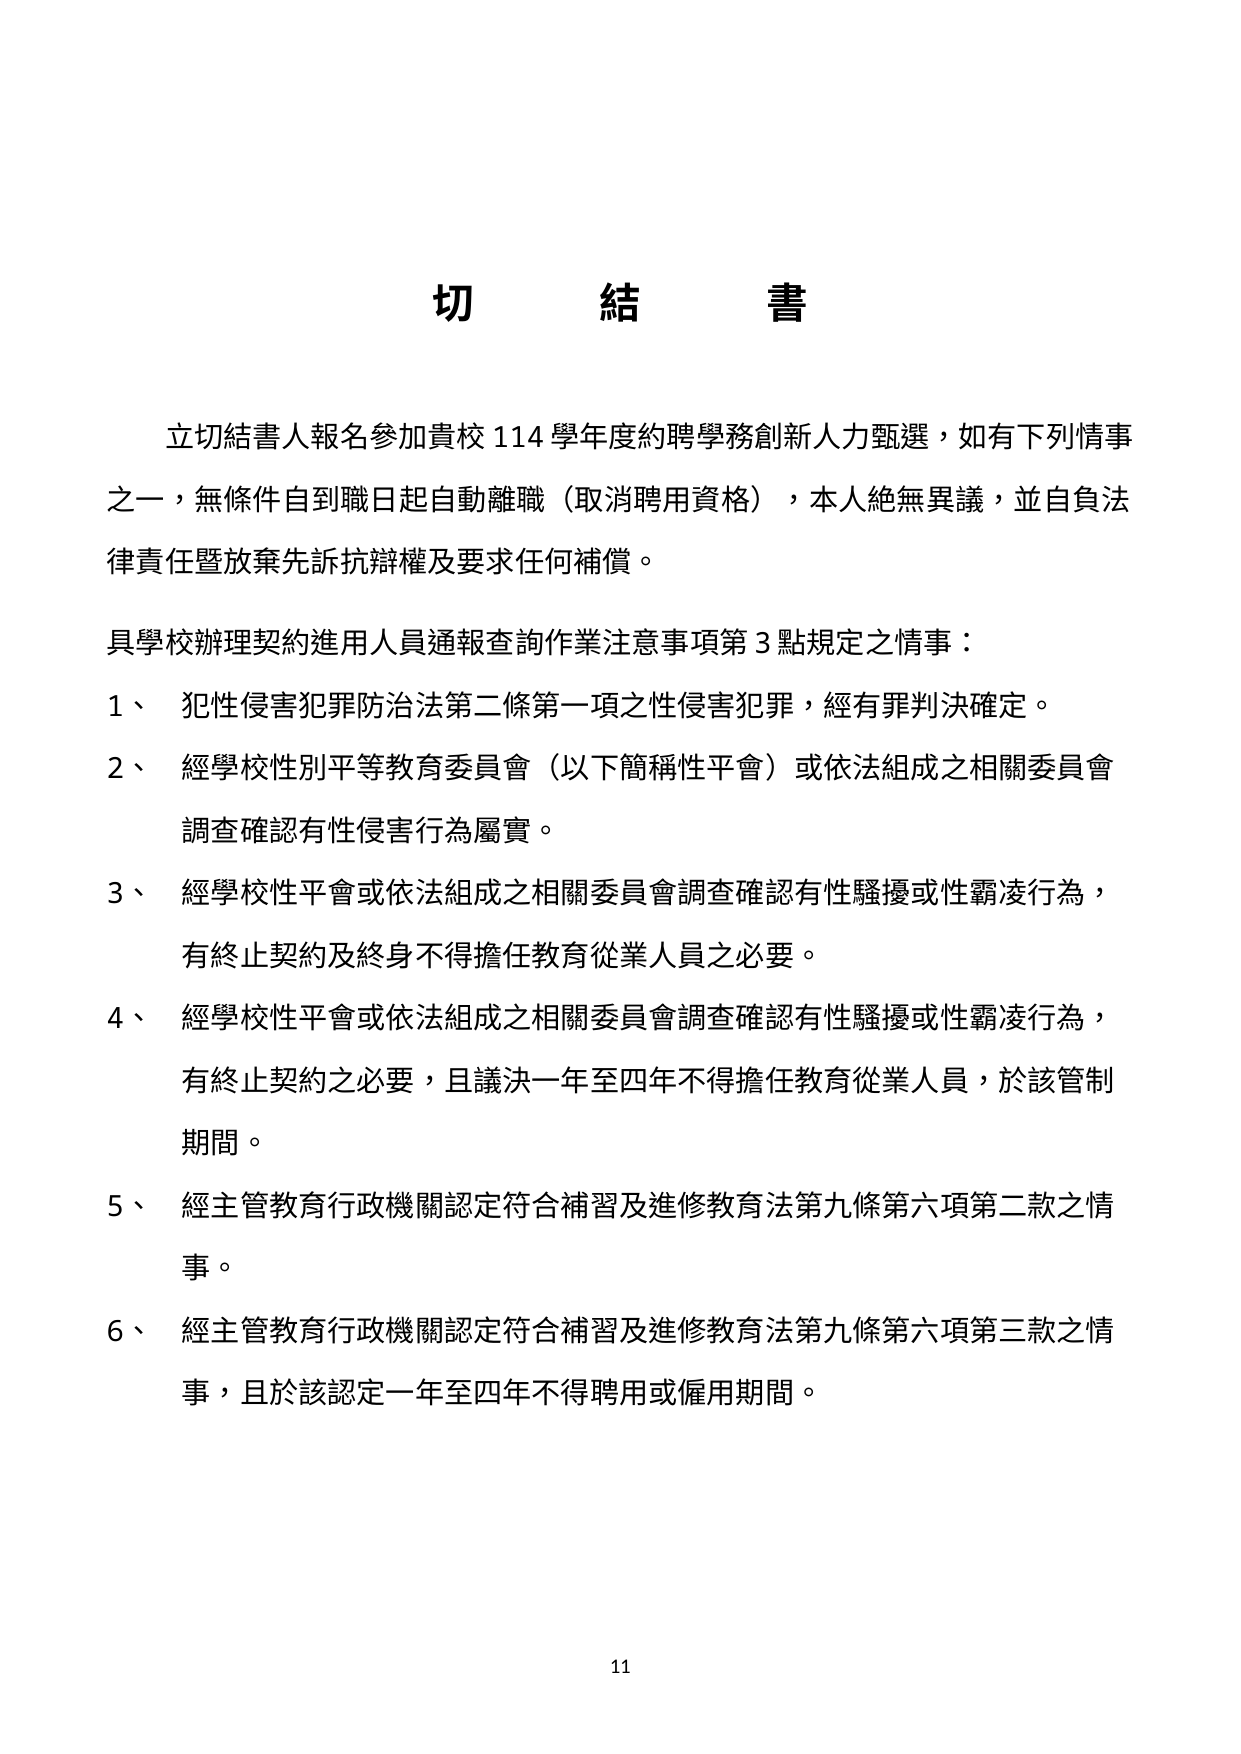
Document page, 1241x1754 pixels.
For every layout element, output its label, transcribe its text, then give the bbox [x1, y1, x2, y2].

text 切 結 書 [106, 271, 1134, 331]
text 具學校辦理契約進用人員通報查詢作業注意事項第3點規定之情事： [106, 599, 1134, 662]
list 經主管教育行政機關認定符合補習及進修教育法第九條第六項第三款之情事，且於該認定一年至四年不得聘用或僱用期間。 [106, 1287, 1134, 1412]
list 犯性侵害犯罪防治法第二條第一項之性侵害犯罪，經有罪判決確定。 [106, 662, 1134, 724]
list 經主管教育行政機關認定符合補習及進修教育法第九條第六項第二款之情事。 [106, 1162, 1134, 1287]
text 立切結書人報名參加貴校114學年度約聘學務創新人力甄選，如有下列情事之一，無條件自到職日起自動離職（取消聘用資格），本人絶無異議，並自負法律責任暨放棄先訴抗辯權及要求任何補償。 [106, 393, 1134, 581]
list 經學校性平會或依法組成之相關委員會調查確認有性騷擾或性霸凌行為，有終止契約之必要，且議決一年至四年不得擔任教育從業人員，於該管制期間。 [106, 974, 1134, 1162]
list 經學校性平會或依法組成之相關委員會調查確認有性騷擾或性霸凌行為，有終止契約及終身不得擔任教育從業人員之必要。 [106, 849, 1134, 974]
list 經學校性別平等教育委員會（以下簡稱性平會）或依法組成之相關委員會調查確認有性侵害行為屬實。 [106, 724, 1134, 849]
